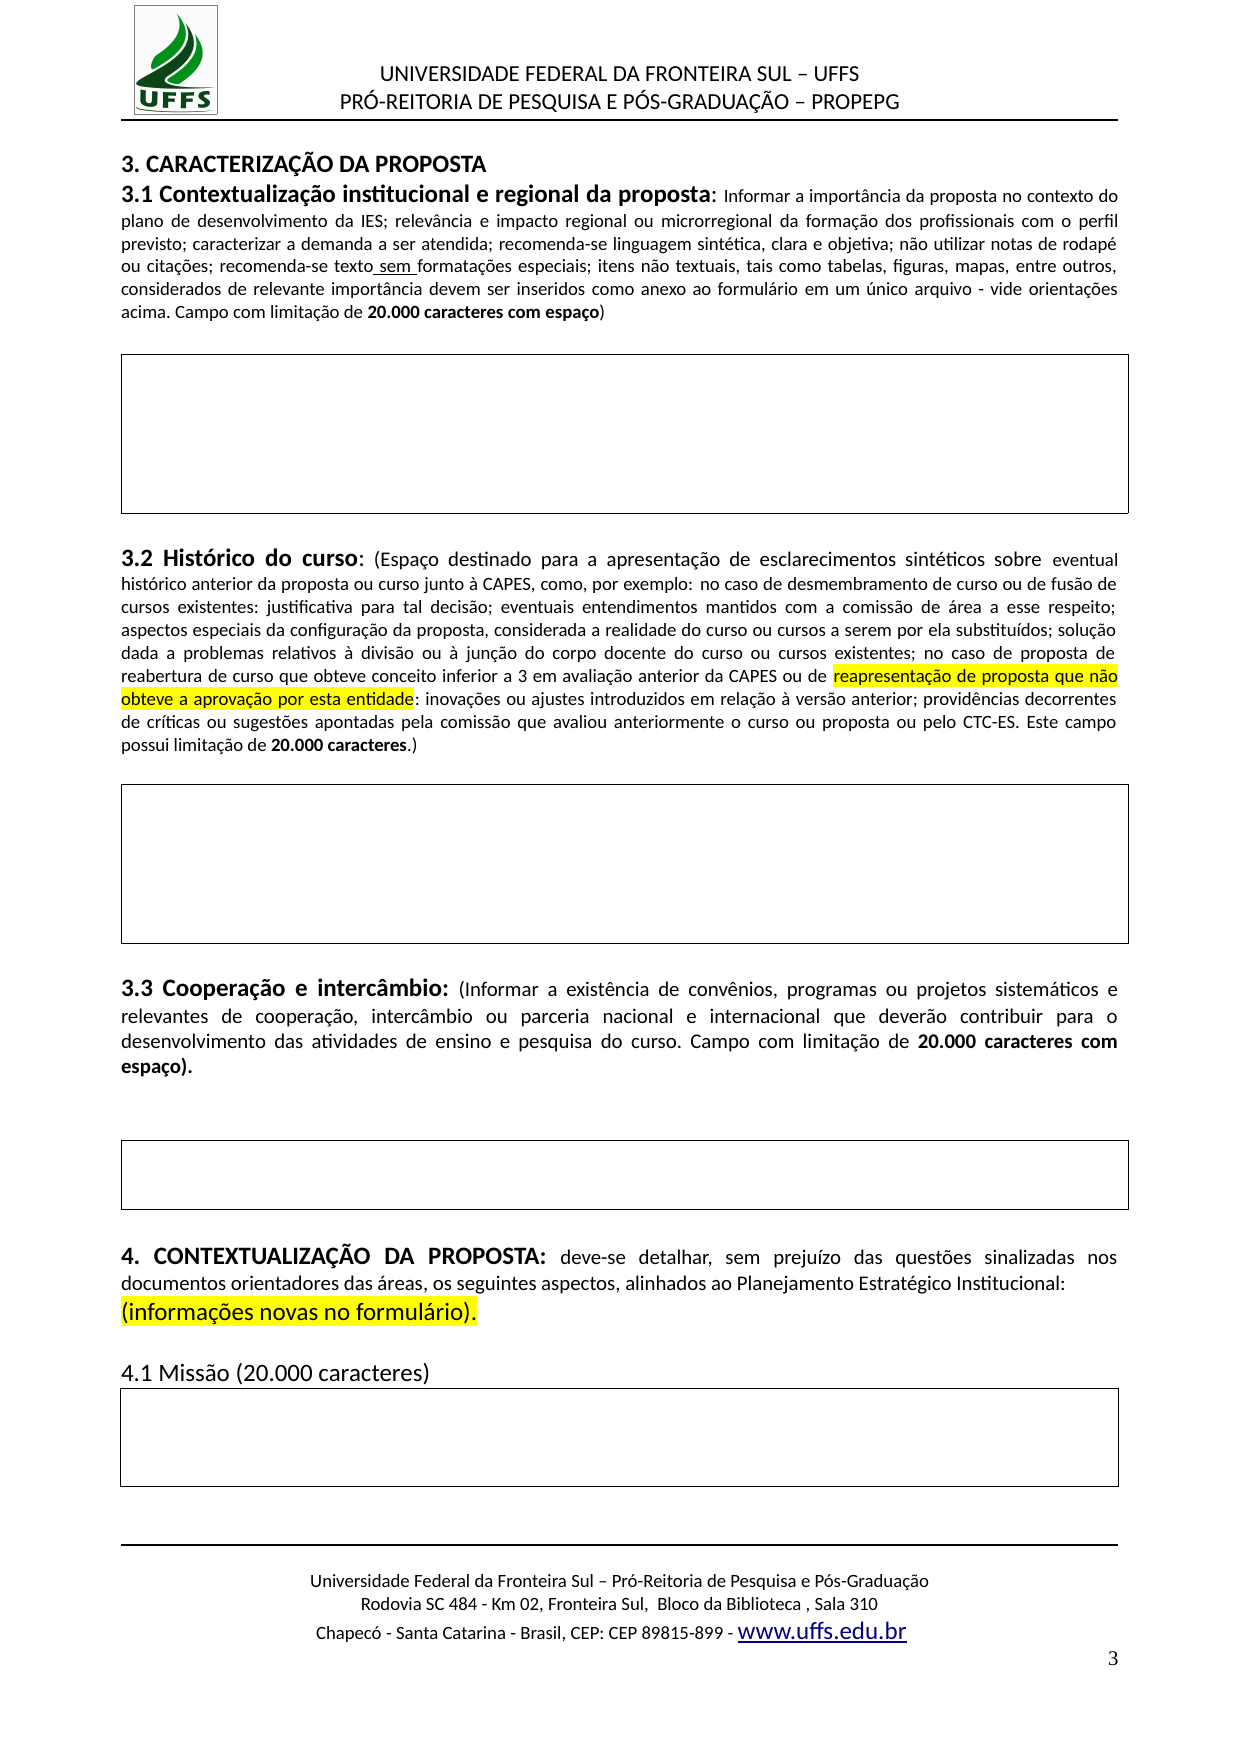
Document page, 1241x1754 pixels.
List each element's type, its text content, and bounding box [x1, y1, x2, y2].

picture [135, 6, 217, 114]
text 4. CONTEXTUALIZAÇÃO DA PROPOSTA: deve-se detalhar, sem prejuízo das questões sinalizadas nos documentos orientadores das áreas, os seguintes aspectos, alinhados ao Planejamento Estratégico Institucional: [121, 1240, 1118, 1296]
table_header [122, 355, 1128, 513]
text 3.1 Contextualização institucional e regional da proposta: Informar a importância da proposta no contexto do plano de desenvolvimento da IES; relevância e impacto regional ou microrregional da formação dos profissionais com o perfil previsto; caracterizar a demanda a ser atendida; recomenda-se linguagem sintética, clara e objetiva; não utilizar notas de rodapé ou citações; recomenda-se texto sem formatações especiais; itens não textuais, tais como tabelas, figuras, mapas, entre outros, considerados de relevante importância devem ser inseridos como anexo ao formulário em um único arquivo - vide orientações acima. Campo com limitação de 20.000 caracteres com espaço) [121, 178, 1118, 323]
text 3. Caracterização da proposta [121, 148, 1118, 178]
table_header [122, 785, 1128, 943]
table_header [121, 1389, 1118, 1486]
table_header [122, 1141, 1128, 1209]
text 3.2 Histórico do curso: (Espaço destinado para a apresentação de esclarecimentos sintéticos sobre eventual histórico anterior da proposta ou curso junto à CAPES, como, por exemplo: no caso de desmembramento de curso ou de fusão de cursos existentes: justificativa para tal decisão; eventuais entendimentos mantidos com a comissão de área a esse respeito; aspectos especiais da configuração da proposta, considerada a realidade do curso ou cursos a serem por ela substituídos; solução dada a problemas relativos à divisão ou à junção do corpo docente do curso ou cursos existentes; no caso de proposta de reabertura de curso que obteve conceito inferior a 3 em avaliação anterior da CAPES ou de reapresentação de proposta que não obteve a aprovação por esta entidade: inovações ou ajustes introduzidos em relação à versão anterior; providências decorrentes de críticas ou sugestões apontadas pela comissão que avaliou anteriormente o curso ou proposta ou pelo CTC-ES. Este campo possui limitação de 20.000 caracteres.) [121, 542, 1118, 756]
text 4.1 Missão (20.000 caracteres) [121, 1357, 1118, 1387]
text 3.3 Cooperação e intercâmbio: (Informar a existência de convênios, programas ou projetos sistemáticos e relevantes de cooperação, intercâmbio ou parceria nacional e internacional que deverão contribuir para o desenvolvimento das atividades de ensino e pesquisa do curso. Campo com limitação de 20.000 caracteres com espaço). [121, 972, 1118, 1079]
text (informações novas no formulário). [121, 1296, 1118, 1326]
